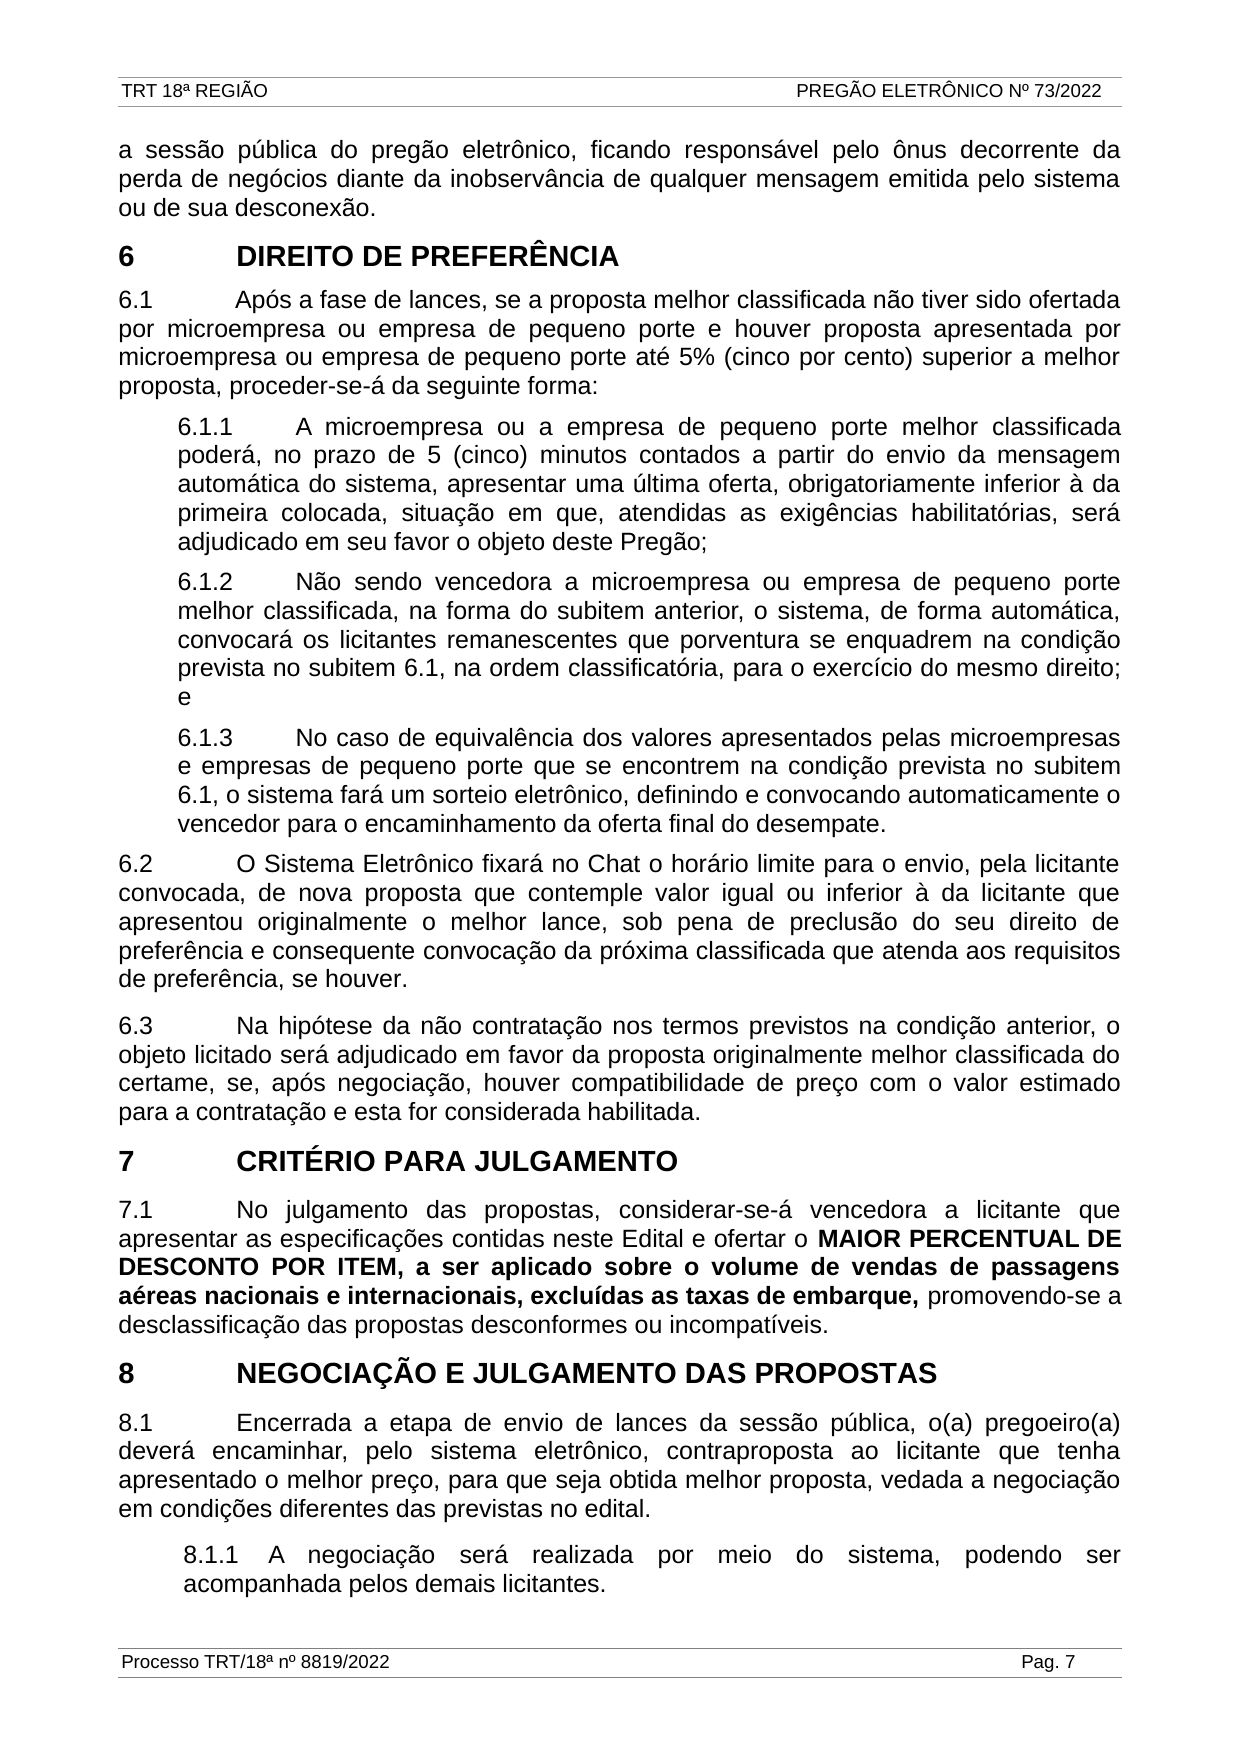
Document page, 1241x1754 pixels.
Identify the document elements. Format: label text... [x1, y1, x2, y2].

text 8 NEGOCIAÇÃO E JULGAMENTO DAS PROPOSTAS [118, 1356, 1122, 1390]
text 6.1.2 Não sendo vencedora a microempresa ou empresa de pequeno porte melhor classificada, na forma do subitem anterior, o sistema, de forma automática, convocará os licitantes remanescentes que porventura se enquadrem na condição prevista no subitem 6.1, na ordem classificatória, para o exercício do mesmo direito; e [177, 567, 1122, 711]
text 7.1 No julgamento das propostas, considerar-se-á vencedora a licitante que apresentar as especificações contidas neste Edital e ofertar o MAIOR PERCENTUAL DE DESCONTO POR ITEM, a ser aplicado sobre o volume de vendas de passagens aéreas nacionais e internacionais, excluídas as taxas de embarque, promovendo-se a desclassificação das propostas desconformes ou incompatíveis. [118, 1195, 1122, 1338]
text 6.1.1 A microempresa ou a empresa de pequeno porte melhor classificada poderá, no prazo de 5 (cinco) minutos contados a partir do envio da mensagem automática do sistema, apresentar uma última oferta, obrigatoriamente inferior à da primeira colocada, situação em que, atendidas as exigências habilitatórias, será adjudicado em seu favor o objeto deste Pregão; [177, 412, 1122, 555]
text 6.2 O Sistema Eletrônico fixará no Chat o horário limite para o envio, pela licitante convocada, de nova proposta que contemple valor igual ou inferior à da licitante que apresentou originalmente o melhor lance, sob pena de preclusão do seu direito de preferência e consequente convocação da próxima classificada que atenda aos requisitos de preferência, se houver. [118, 849, 1122, 993]
list 6.1.3 No caso de equivalência dos valores apresentados pelas microempresas e empresas de pequeno porte que se encontrem na condição prevista no subitem 6.1, o sistema fará um sorteio eletrônico, definindo e convocando automaticamente o vencedor para o encaminhamento da oferta final do desempate. [177, 723, 1122, 838]
text 8.1 Encerrada a etapa de envio de lances da sessão pública, o(a) pregoeiro(a) deverá encaminhar, pelo sistema eletrônico, contraproposta ao licitante que tenha apresentado o melhor preço, para que seja obtida melhor proposta, vedada a negociação em condições diferentes das previstas no edital. [118, 1407, 1122, 1522]
text 7 CRITÉRIO PARA JULGAMENTO [118, 1143, 1122, 1177]
text 8.1.1 A negociação será realizada por meio do sistema, podendo ser acompanhada pelos demais licitantes. [183, 1540, 1122, 1598]
text 6 DIREITO DE PREFERÊNCIA [118, 239, 1122, 273]
text a sessão pública do pregão eletrônico, ficando responsável pelo ônus decorrente da perda de negócios diante da inobservância de qualquer mensagem emitida pelo sistema ou de sua desconexão. [118, 136, 1122, 222]
text 6.1 Após a fase de lances, se a proposta melhor classificada não tiver sido ofertada por microempresa ou empresa de pequeno porte e houver proposta apresentada por microempresa ou empresa de pequeno porte até 5% (cinco por cento) superior a melhor proposta, proceder-se-á da seguinte forma: [118, 285, 1122, 400]
text 6.3 Na hipótese da não contratação nos termos previstos na condição anterior, o objeto licitado será adjudicado em favor da proposta originalmente melhor classificada do certame, se, após negociação, houver compatibilidade de preço com o valor estimado para a contratação e esta for considerada habilitada. [118, 1011, 1122, 1126]
